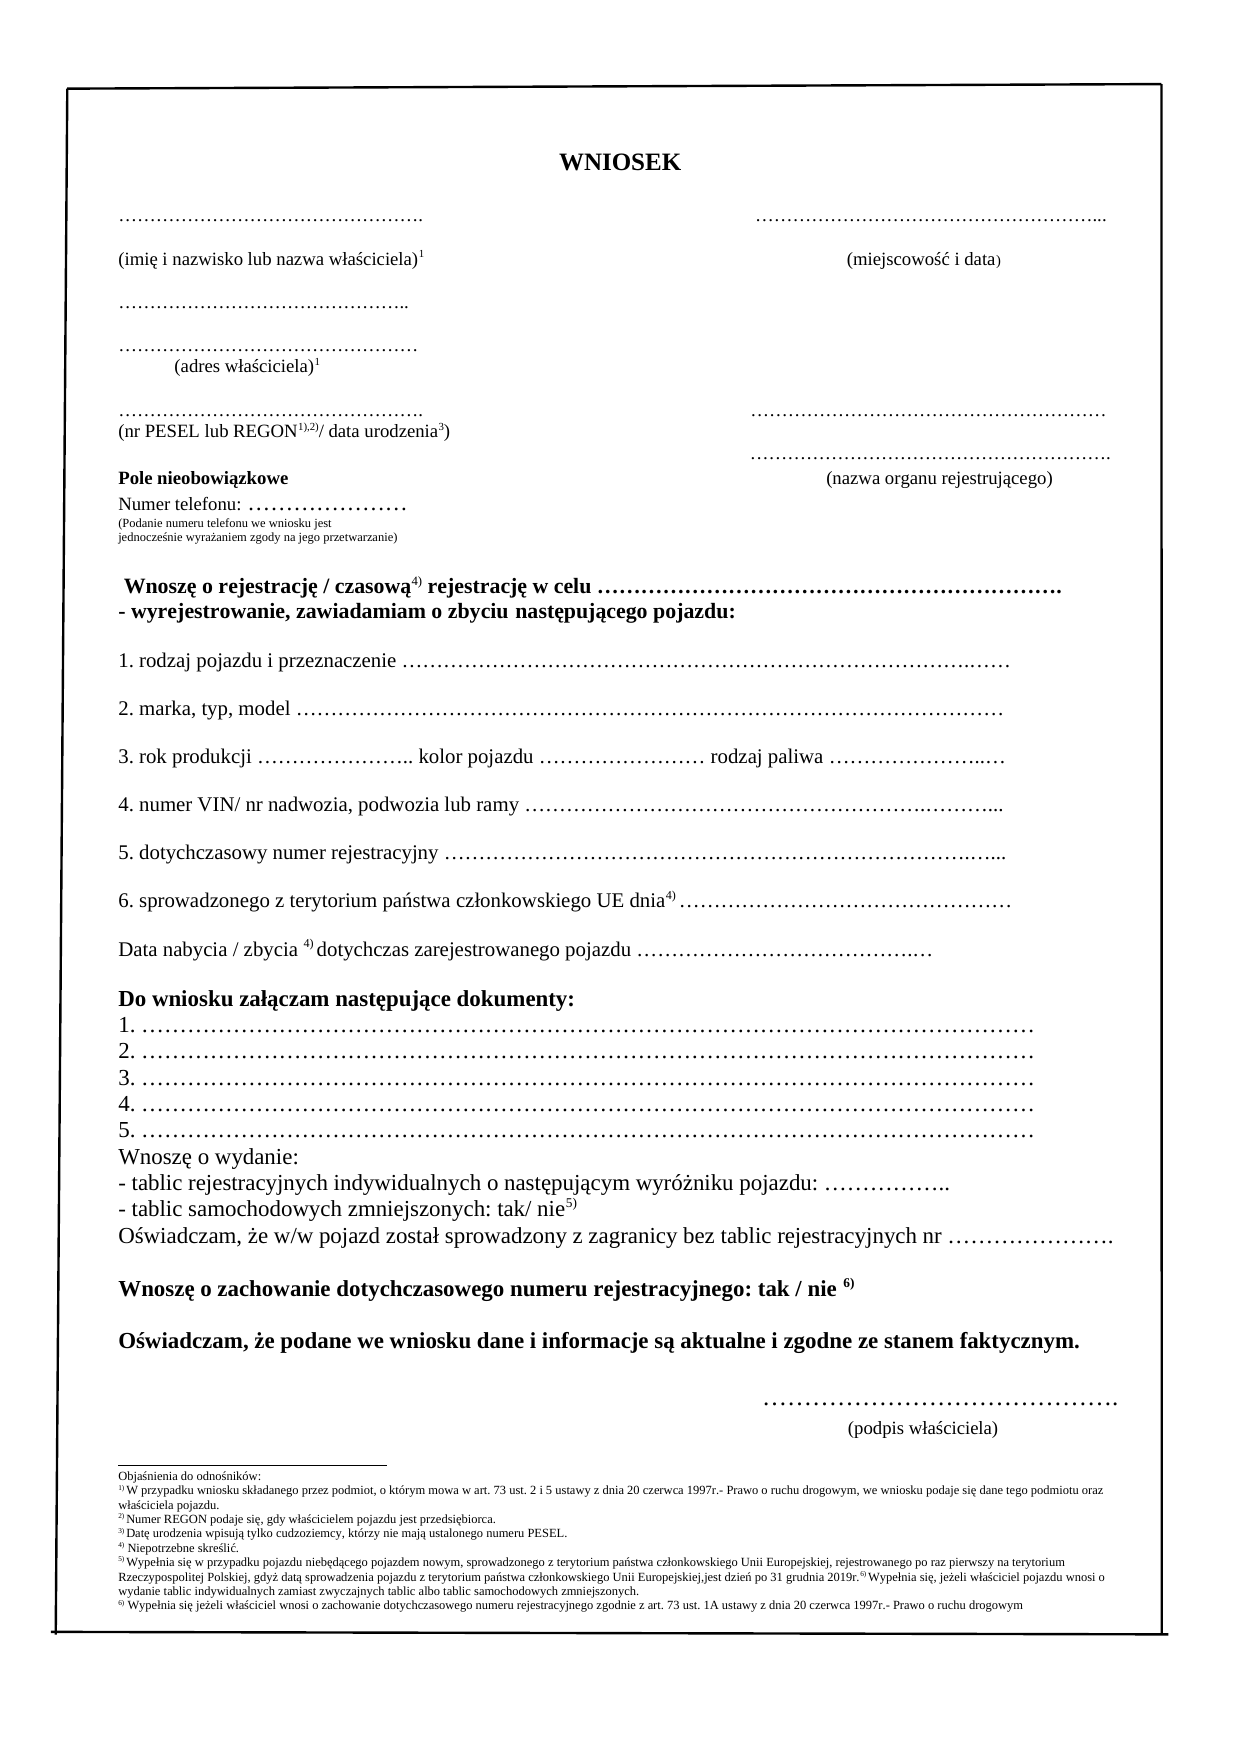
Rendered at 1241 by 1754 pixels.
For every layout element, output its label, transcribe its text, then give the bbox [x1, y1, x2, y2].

text ………………………………………… [118, 334, 1122, 355]
text …………………………………………………. [118, 442, 1122, 463]
text 3. rok produkcji ………………….. kolor pojazdu …………………… rodzaj paliwa …………………..… [118, 744, 1122, 768]
text …………………………………………. ………………………………………………… [118, 398, 1122, 420]
text Wnoszę o wydanie: [118, 1143, 1122, 1169]
text 3) Datę urodzenia wpisują tylko cudzoziemcy, którzy nie mają ustalonego numeru PESEL. [118, 1526, 1122, 1541]
text (imię i nazwisko lub nazwa właściciela)1 (miejscowość i data) [118, 247, 1122, 269]
text - tablic samochodowych zmniejszonych: tak/ nie5) [118, 1196, 1122, 1222]
text 4. numer VIN/ nr nadwozia, podwozia lub ramy ………………………………………………….………... [118, 792, 1122, 816]
text 1. rodzaj pojazdu i przeznaczenie ……………………………………………………………………….…… [118, 648, 1122, 672]
text ……………………………………. [118, 1382, 1122, 1411]
text Oświadczam, że w/w pojazd został sprowadzony z zagranicy bez tablic rejestracyjnych nr …………………. [118, 1222, 1122, 1248]
text Wnoszę o rejestrację / czasową4) rejestrację w celu ………………………………………………………. [118, 573, 1122, 598]
text jednocześnie wyrażaniem zgody na jego przetwarzanie) [118, 530, 1122, 544]
text (nr PESEL lub REGON1),2)/ data urodzenia3) [118, 420, 1122, 442]
text Oświadczam, że podane we wniosku dane i informacje są aktualne i zgodne ze stanem faktycznym. [118, 1327, 1122, 1354]
text 5. dotychczasowy numer rejestracyjny ………………………………………………………………….…... [118, 840, 1122, 864]
text ……………………………………….. [118, 291, 1122, 312]
text 1. ……………………………………………………………………………………………………… [118, 1011, 1122, 1037]
text 3. ……………………………………………………………………………………………………… [118, 1064, 1122, 1090]
text Pole nieobowiązkowe (nazwa organu rejestrującego) [118, 463, 1122, 489]
text Wnoszę o zachowanie dotychczasowego numeru rejestracyjnego: tak / nie 6) [118, 1274, 1122, 1301]
text Do wniosku załączam następujące dokumenty: [118, 985, 1122, 1011]
text 2. marka, typ, model ………………………………………………………………………………………… [118, 696, 1122, 720]
text 4) Niepotrzebne skreślić. [118, 1541, 1122, 1555]
text 2) Numer REGON podaje się, gdy właścicielem pojazdu jest przedsiębiorca. [118, 1512, 1122, 1526]
text 6. sprowadzonego z terytorium państwa członkowskiego UE dnia4) ………………………………………… [118, 888, 1122, 912]
text …………………………………………. ………………………………………………... [118, 204, 1122, 226]
text - tablic rejestracyjnych indywidualnych o następującym wyróżniku pojazdu: …………….. [118, 1169, 1122, 1196]
text 2. ……………………………………………………………………………………………………… [118, 1037, 1122, 1064]
text 5) Wypełnia się w przypadku pojazdu niebędącego pojazdem nowym, sprowadzonego z terytorium państwa członkowskiego Unii Europejskiej, rejestrowanego po raz pierwszy na terytorium Rzeczypospolitej Polskiej, gdyż datą sprowadzenia pojazdu z terytorium państwa członkowskiego Unii Europejskiej,jest dzień po 31 grudnia 2019r.6) Wypełnia się, jeżeli właściciel pojazdu wnosi o wydanie tablic indywidualnych zamiast zwyczajnych tablic albo tablic samochodowych zmniejszonych. [118, 1555, 1122, 1598]
text 1) W przypadku wniosku składanego przez podmiot, o którym mowa w art. 73 ust. 2 i 5 ustawy z dnia 20 czerwca 1997r.- Prawo o ruchu drogowym, we wniosku podaje się dane tego podmiotu oraz właściciela pojazdu. [118, 1483, 1122, 1512]
text Objaśnienia do odnośników: [118, 1469, 1122, 1483]
text (adres właściciela)1 [118, 355, 1122, 377]
text 4. ……………………………………………………………………………………………………… [118, 1090, 1122, 1116]
text (podpis właściciela) [118, 1411, 1122, 1440]
text Data nabycia / zbycia 4) dotychczas zarejestrowanego pojazdu ………………………………….… [118, 937, 1122, 961]
text 6) Wypełnia się jeżeli właściciel wnosi o zachowanie dotychczasowego numeru rejestracyjnego zgodnie z art. 73 ust. 1A ustawy z dnia 20 czerwca 1997r.- Prawo o ruchu drogowym [118, 1598, 1122, 1612]
text 5. ……………………………………………………………………………………………………… [118, 1116, 1122, 1143]
text WNIOSEK [118, 147, 1122, 176]
text (Podanie numeru telefonu we wniosku jest [118, 516, 1122, 530]
text - wyrejestrowanie, zawiadamiam o zbyciu następującego pojazdu: [118, 598, 1122, 624]
text Numer telefonu: ………………… [118, 489, 1122, 516]
